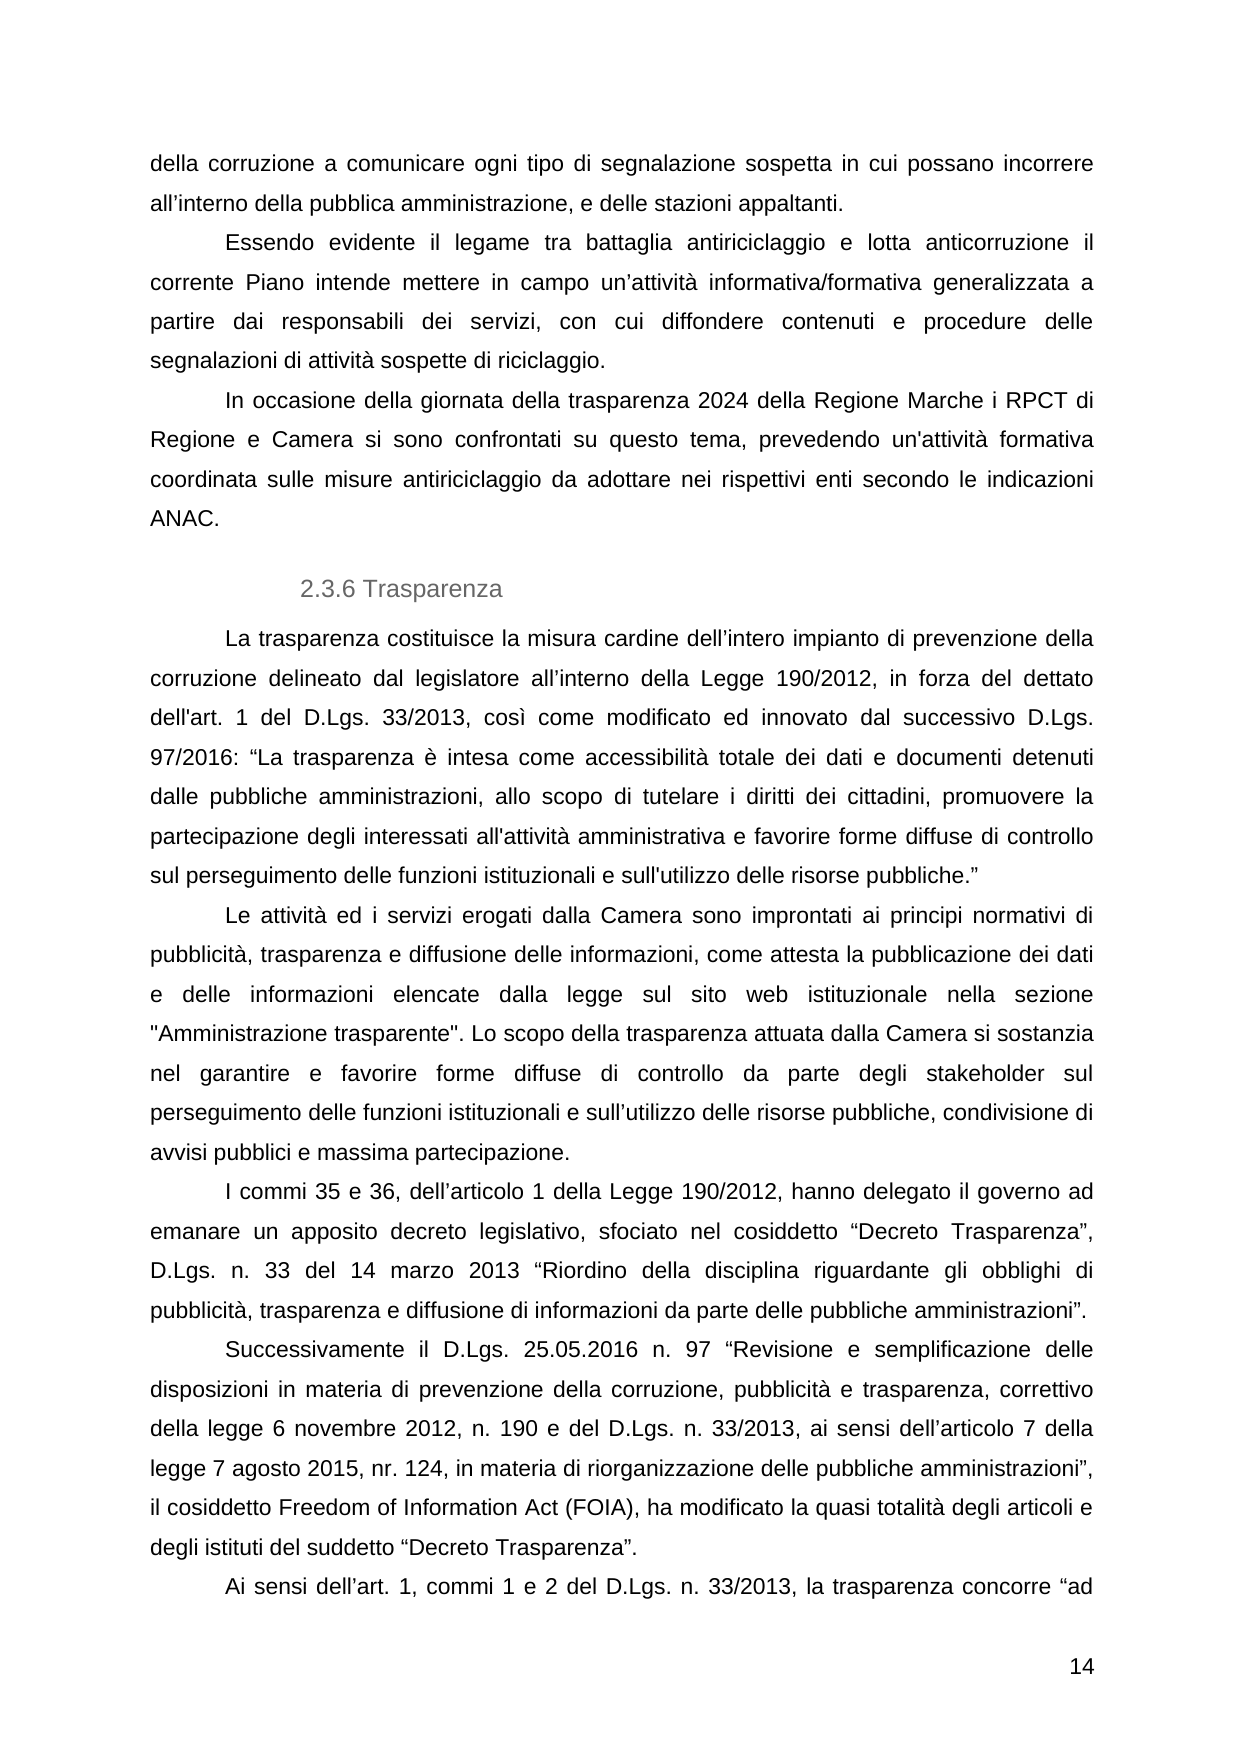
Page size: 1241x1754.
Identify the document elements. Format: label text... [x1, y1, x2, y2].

subtitle 2.3.6 Trasparenza [225, 574, 1094, 603]
text Ai sensi dell’art. 1, commi 1 e 2 del D.Lgs. n. 33/2013, la trasparenza concorre “ad [150, 1573, 1094, 1599]
text Le attività ed i servizi erogati dalla Camera sono improntati ai principi normativi di pubblicità, trasparenza e diffusione delle informazioni, come attesta la pubblicazione dei dati e delle informazioni elencate dalla legge sul sito web istituzionale nella sezione "Amministrazione trasparente". Lo scopo della trasparenza attuata dalla Camera si sostanzia nel garantire e favorire forme diffuse di controllo da parte degli stakeholder sul perseguimento delle funzioni istituzionali e sull’utilizzo delle risorse pubbliche, condivisione di avvisi pubblici e massima partecipazione. [150, 902, 1094, 1165]
text In occasione della giornata della trasparenza 2024 della Regione Marche i RPCT di Regione e Camera si sono confrontati su questo tema, prevedendo un'attività formativa coordinata sulle misure antiriciclaggio da adottare nei rispettivi enti secondo le indicazioni ANAC. [150, 387, 1094, 532]
text Successivamente il D.Lgs. 25.05.2016 n. 97 “Revisione e semplificazione delle disposizioni in materia di prevenzione della corruzione, pubblicità e trasparenza, correttivo della legge 6 novembre 2012, n. 190 e del D.Lgs. n. 33/2013, ai sensi dell’articolo 7 della legge 7 agosto 2015, nr. 124, in materia di riorganizzazione delle pubbliche amministrazioni”, il cosiddetto Freedom of Information Act (FOIA), ha modificato la quasi totalità degli articoli e degli istituti del suddetto “Decreto Trasparenza”. [150, 1336, 1094, 1560]
text I commi 35 e 36, dell’articolo 1 della Legge 190/2012, hanno delegato il governo ad emanare un apposito decreto legislativo, sfociato nel cosiddetto “Decreto Trasparenza”, D.Lgs. n. 33 del 14 marzo 2013 “Riordino della disciplina riguardante gli obblighi di pubblicità, trasparenza e diffusione di informazioni da parte delle pubbliche amministrazioni”. [150, 1178, 1094, 1323]
text Essendo evidente il legame tra battaglia antiriciclaggio e lotta anticorruzione il corrente Piano intende mettere in campo un’attività informativa/formativa generalizzata a partire dai responsabili dei servizi, con cui diffondere contenuti e procedure delle segnalazioni di attività sospette di riciclaggio. [150, 229, 1094, 374]
text della corruzione a comunicare ogni tipo di segnalazione sospetta in cui possano incorrere all’interno della pubblica amministrazione, e delle stazioni appaltanti. [150, 150, 1094, 216]
text La trasparenza costituisce la misura cardine dell’intero impianto di prevenzione della corruzione delineato dal legislatore all’interno della Legge 190/2012, in forza del dettato dell'art. 1 del D.Lgs. 33/2013, così come modificato ed innovato dal successivo D.Lgs. 97/2016: “La trasparenza è intesa come accessibilità totale dei dati e documenti detenuti dalle pubbliche amministrazioni, allo scopo di tutelare i diritti dei cittadini, promuovere la partecipazione degli interessati all'attività amministrativa e favorire forme diffuse di controllo sul perseguimento delle funzioni istituzionali e sull'utilizzo delle risorse pubbliche.” [150, 625, 1094, 889]
